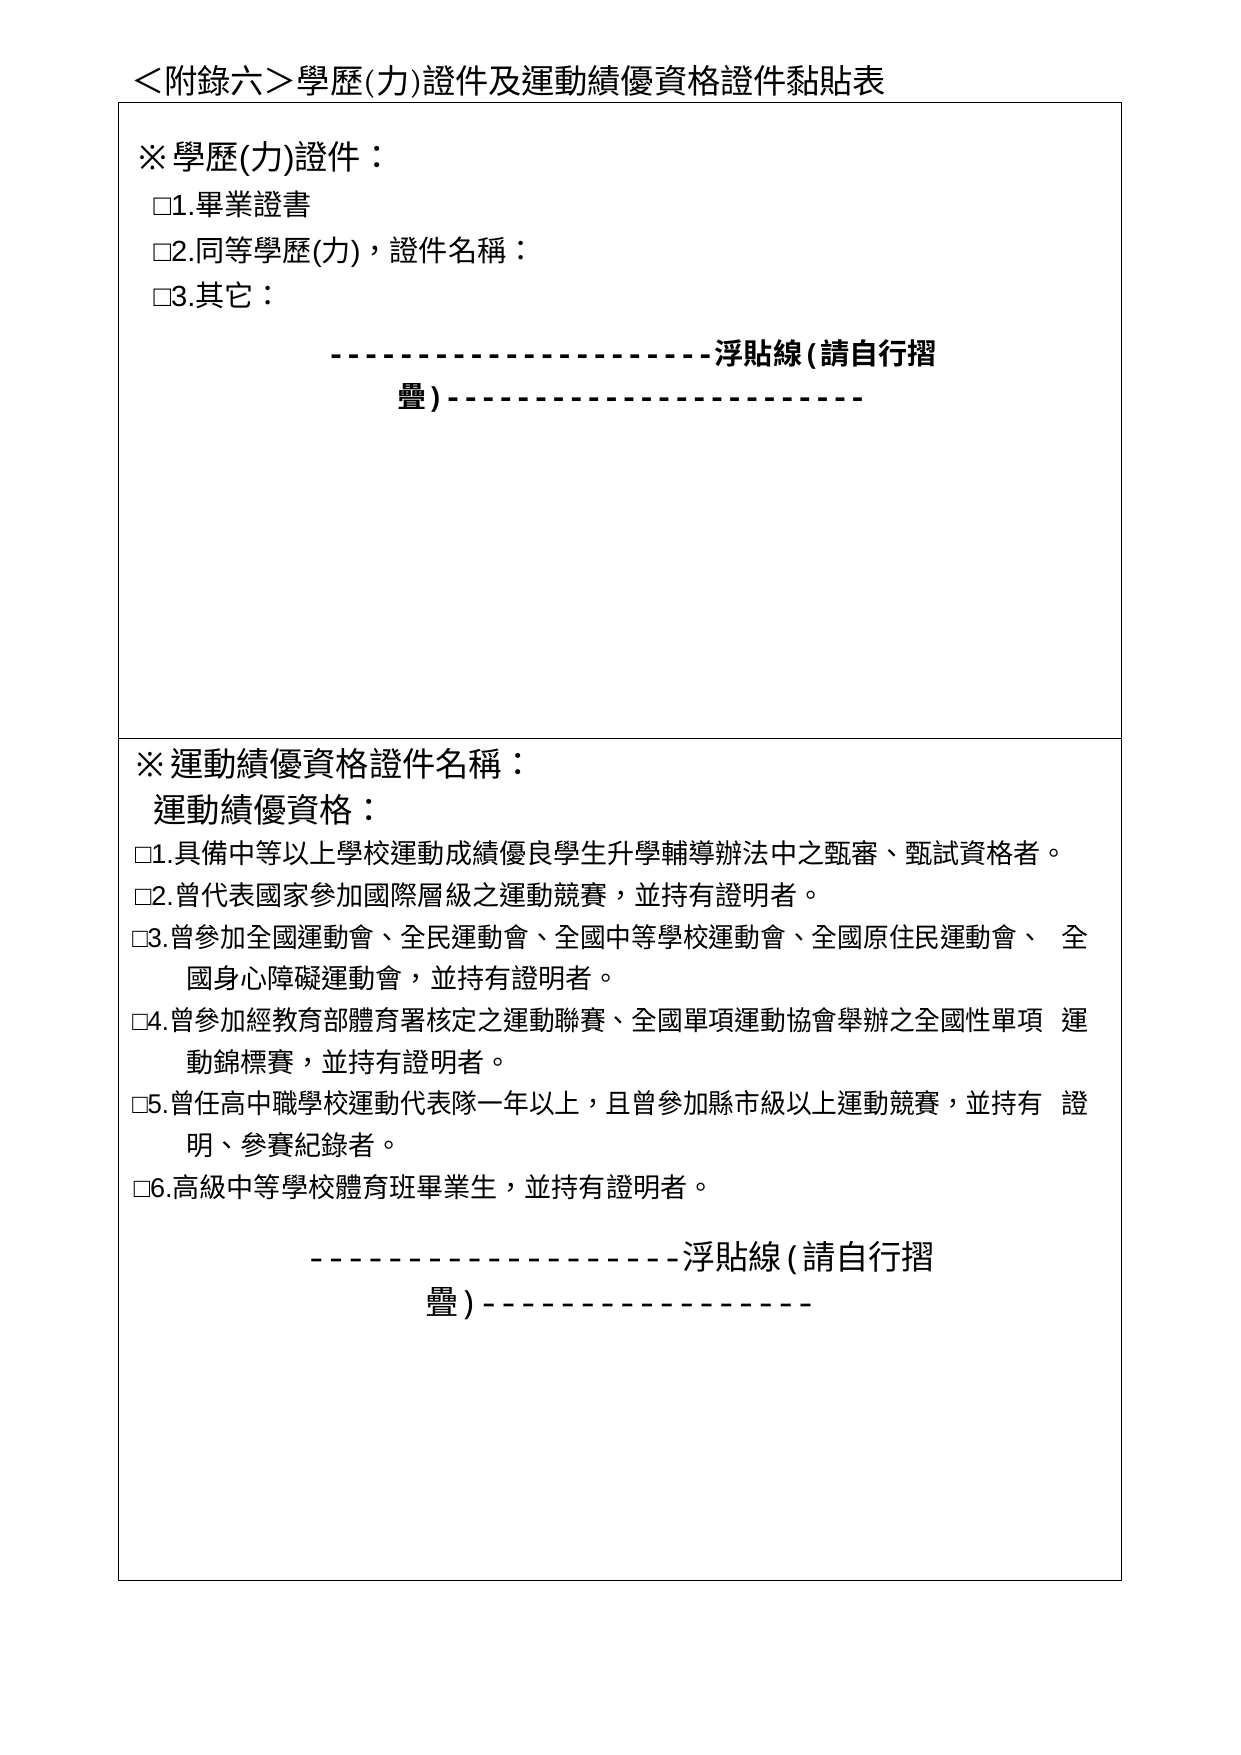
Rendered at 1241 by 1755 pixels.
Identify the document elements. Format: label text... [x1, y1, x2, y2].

table_header ※學歷(力)證件： □1.畢業證書 □2.同等學歷(力)，證件名稱： □3.其它： ----------------------浮貼線(請自行摺疊)------------------------ [119, 103, 1121, 738]
table_cell ※運動績優資格證件名稱： 運動績優資格： □1.具備中等以上學校運動成績優良學生升學輔導辦法中之甄審、甄試資格者。 □2.曾代表國家參加國際層級之運動競賽，並持有證明者。 □3.曾參加全國運動會、全民運動會、全國中等學校運動會、全國原住民運動會、 全國身心障礙運動會，並持有證明者。 □4.曾參加經教育部體育署核定之運動聯賽、全國單項運動協會舉辦之全國性單項 運動錦標賽，並持有證明者。 □5.曾任高中職學校運動代表隊一年以上，且曾參加縣市級以上運動競賽，並持有 證明、參賽紀錄者。 □6.高級中等學校體育班畢業生，並持有證明者。 -------------------浮貼線(請自行摺疊)----------------- [119, 739, 1121, 1580]
text ＜附錄六＞學歷(力)證件及運動績優資格證件黏貼表 [131, 59, 1122, 102]
